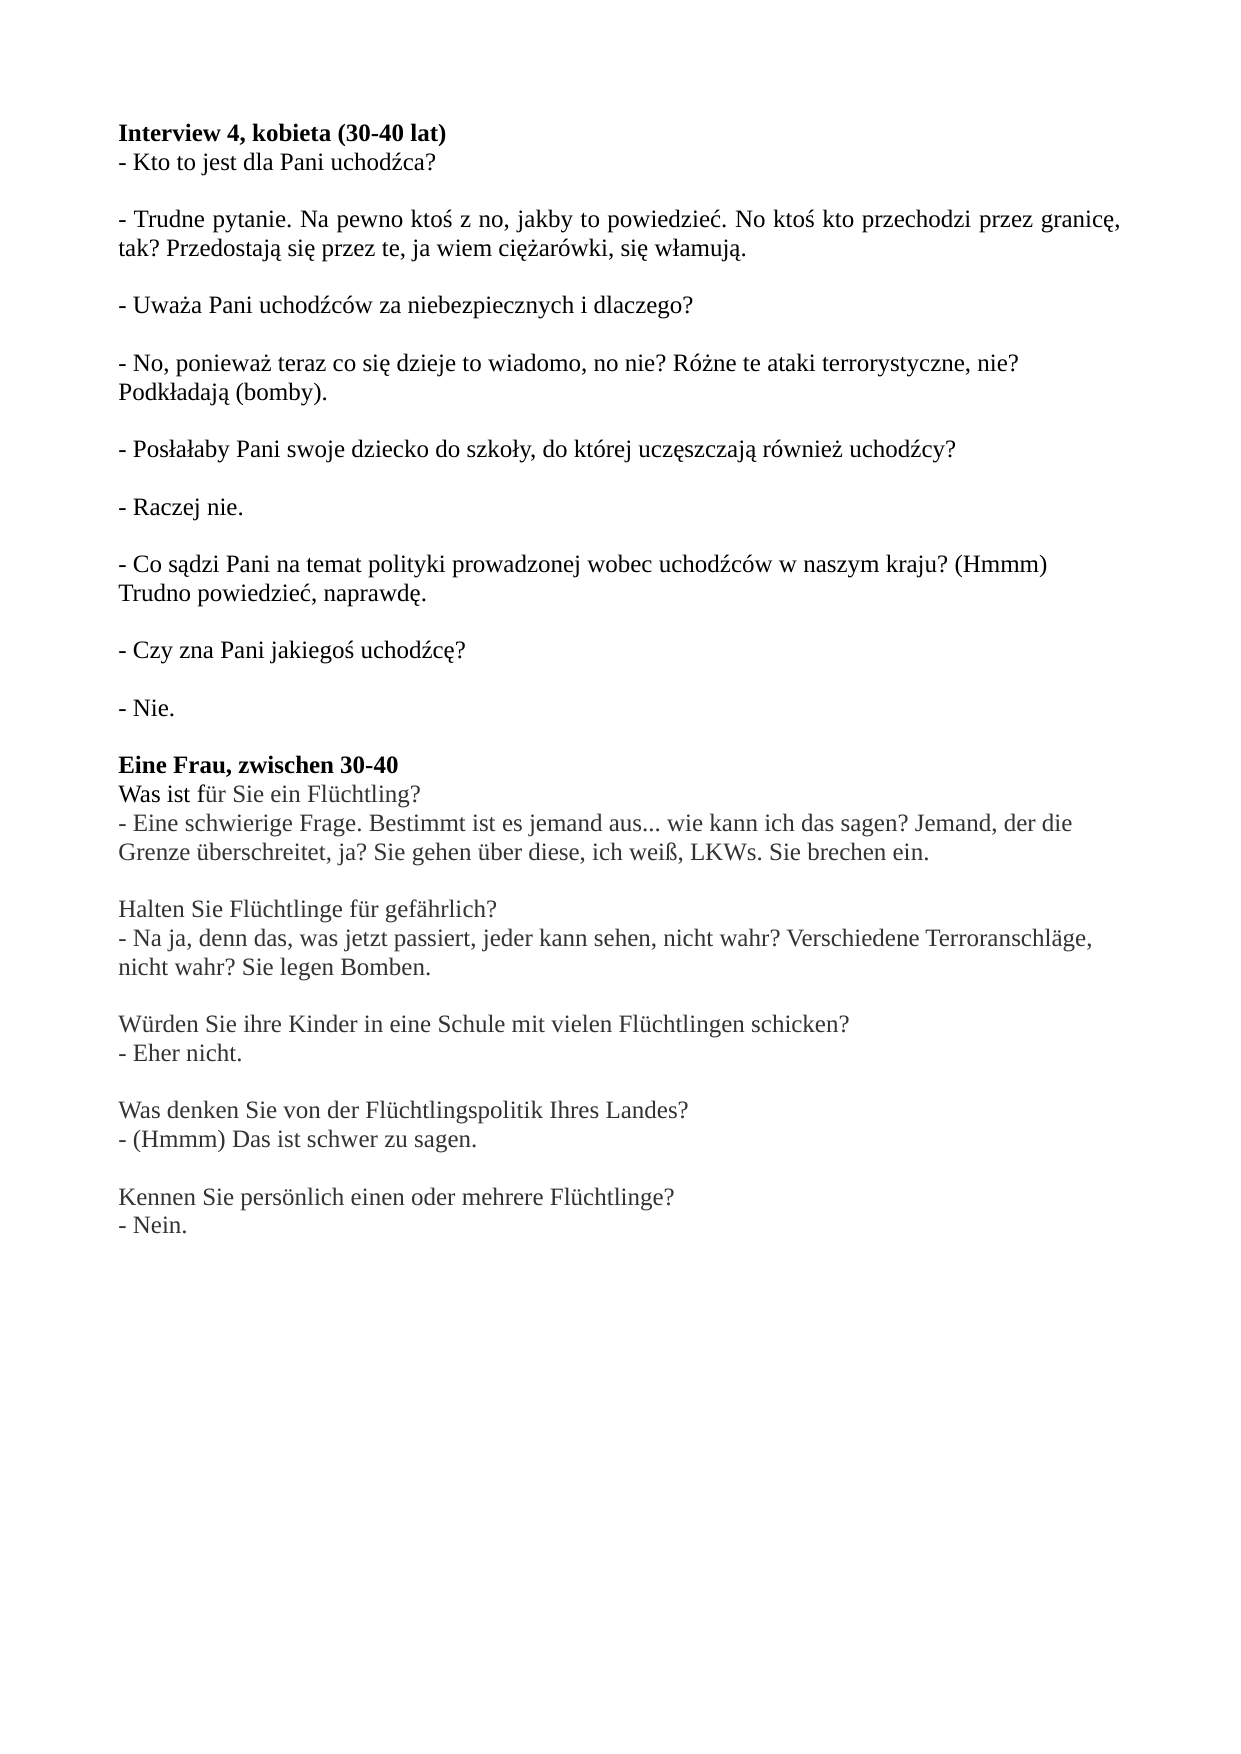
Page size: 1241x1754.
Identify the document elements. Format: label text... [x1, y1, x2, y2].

text - (Hmmm) Das ist schwer zu sagen. [118, 1124, 1122, 1153]
text Halten Sie Flüchtlinge für gefährlich? [118, 894, 1122, 923]
text - Nein. [118, 1211, 1122, 1239]
text Was denken Sie von der Flüchtlingspolitik Ihres Landes? [118, 1096, 1122, 1124]
text - Nie. [118, 693, 1122, 722]
text Kennen Sie persönlich einen oder mehrere Flüchtlinge? [118, 1182, 1122, 1211]
text Was ist für Sie ein Flüchtling? [118, 779, 1122, 808]
text Würden Sie ihre Kinder in eine Schule mit vielen Flüchtlingen schicken? [118, 1009, 1122, 1038]
text - Raczej nie. [118, 492, 1122, 521]
text - Na ja, denn das, was jetzt passiert, jeder kann sehen, nicht wahr? Verschiedene Terroranschläge, nicht wahr? Sie legen Bomben. [118, 923, 1122, 981]
text - Czy zna Pani jakiegoś uchodźcę? [118, 636, 1122, 664]
text - Co sądzi Pani na temat polityki prowadzonej wobec uchodźców w naszym kraju? (Hmmm) Trudno powiedzieć, naprawdę. [118, 549, 1122, 607]
text Eine Frau, zwischen 30-40 [118, 751, 1122, 779]
text - No, ponieważ teraz co się dzieje to wiadomo, no nie? Różne te ataki terrorystyczne, nie? Podkładają (bomby). [118, 348, 1122, 406]
text - Kto to jest dla Pani uchodźca? [118, 147, 1122, 176]
text - Uważa Pani uchodźców za niebezpiecznych i dlaczego? [118, 291, 1122, 319]
text - Eine schwierige Frage. Bestimmt ist es jemand aus... wie kann ich das sagen? Jemand, der die Grenze überschreitet, ja? Sie gehen über diese, ich weiß, LKWs. Sie brechen ein. [118, 808, 1122, 866]
text - Eher nicht. [118, 1038, 1122, 1067]
text - Posłałaby Pani swoje dziecko do szkoły, do której uczęszczają również uchodźcy? [118, 434, 1122, 463]
text Interview 4, kobieta (30-40 lat) [118, 118, 1122, 147]
text - Trudne pytanie. Na pewno ktoś z no, jakby to powiedzieć. No ktoś kto przechodzi przez granicę, tak? Przedostają się przez te, ja wiem ciężarówki, się włamują. [118, 204, 1122, 262]
